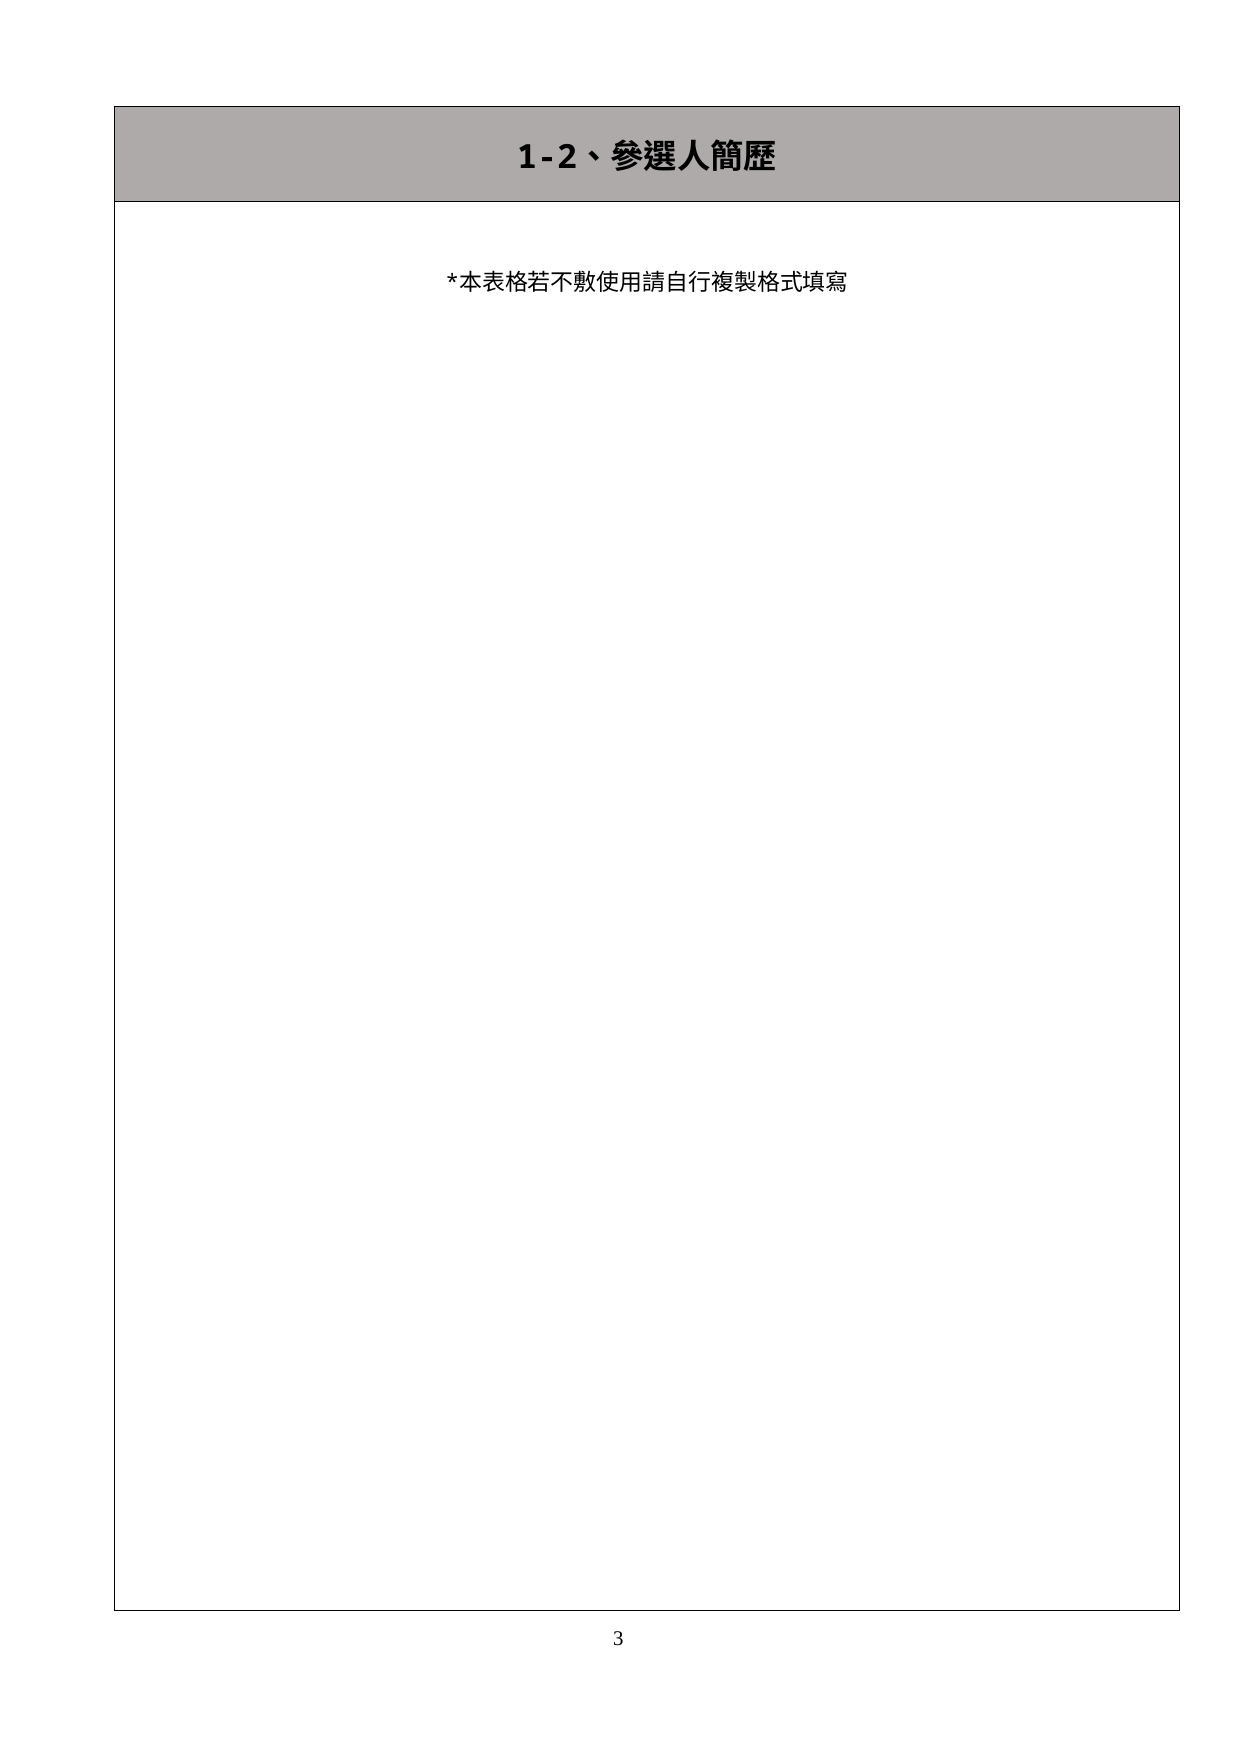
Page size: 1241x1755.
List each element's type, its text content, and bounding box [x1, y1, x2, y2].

table_cell *本表格若不敷使用請自行複製格式填寫 [115, 202, 1179, 1610]
table_header 1-2、參選人簡歷 [115, 107, 1179, 201]
